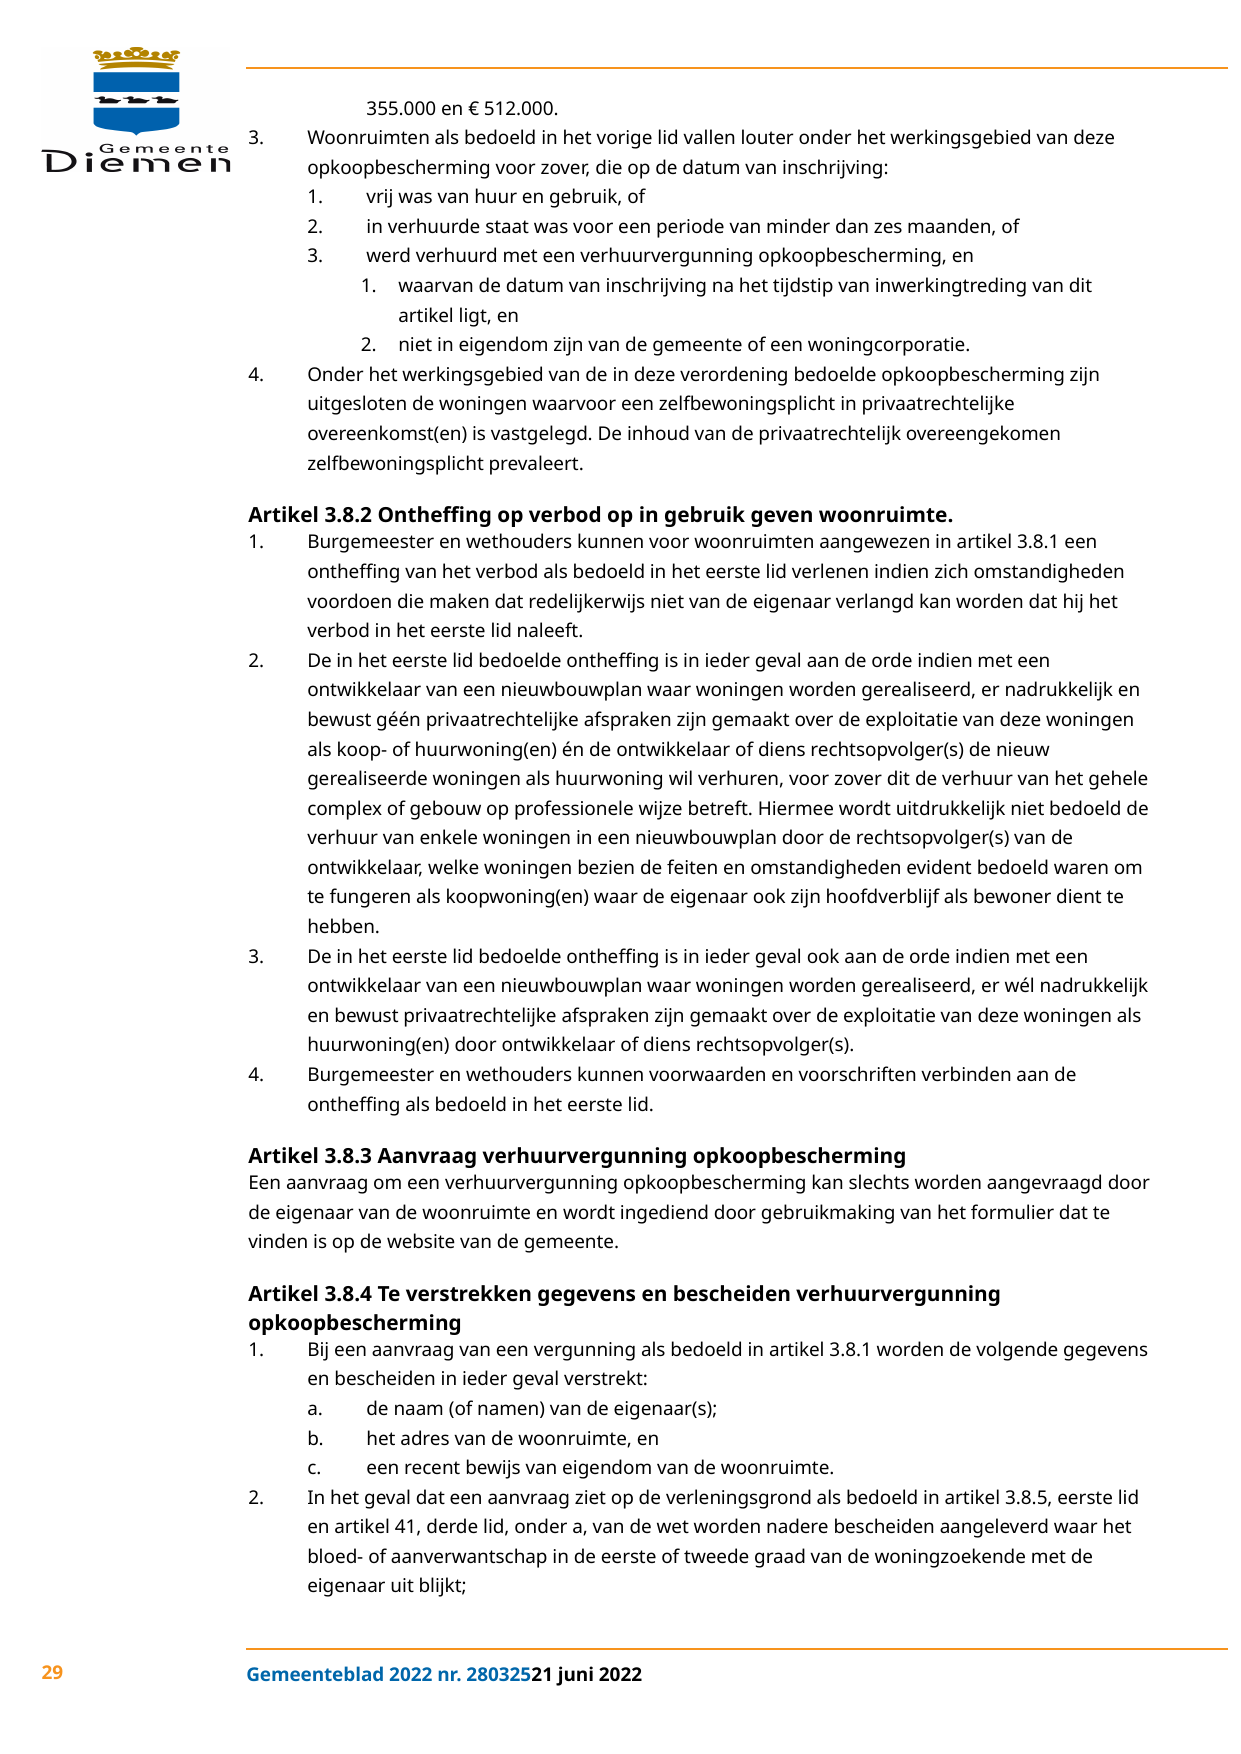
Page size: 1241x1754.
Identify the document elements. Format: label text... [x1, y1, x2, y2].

list vrij was van huur en gebruik, of [307, 183, 1152, 209]
list 355.000 en € 512.000. [307, 95, 1152, 121]
list werd verhuurd met een verhuurvergunning opkoopbescherming, en [307, 243, 1152, 268]
text Een aanvraag om een verhuurvergunning opkoopbescherming kan slechts worden aangevraagd door de eigenaar van de woonruimte en wordt ingediend door gebruikmaking van het formulier dat te vinden is op de website van de gemeente. [248, 1169, 1152, 1254]
list Bij een aanvraag van een vergunning als bedoeld in artikel 3.8.1 worden de volgende gegevens en bescheiden in ieder geval verstrekt: [248, 1336, 1152, 1391]
list Onder het werkingsgebied van de in deze verordening bedoelde opkoopbescherming zijn uitgesloten de woningen waarvoor een zelfbewoningsplicht in privaatrechtelijke overeenkomst(en) is vastgelegd. De inhoud van de privaatrechtelijk overeengekomen zelfbewoningsplicht prevaleert. [248, 361, 1152, 476]
list waarvan de datum van inschrijving na het tijdstip van inwerkingtreding van dit artikel ligt, en [361, 272, 1152, 328]
text Artikel 3.8.3 Aanvraag verhuurvergunning opkoopbescherming [248, 1141, 1152, 1169]
list Woonruimten als bedoeld in het vorige lid vallen louter onder het werkingsgebied van deze opkoopbescherming voor zover, die op de datum van inschrijving: [248, 124, 1152, 180]
list Burgemeester en wethouders kunnen voor woonruimten aangewezen in artikel 3.8.1 een ontheffing van het verbod als bedoeld in het eerste lid verlenen indien zich omstandigheden voordoen die maken dat redelijkerwijs niet van de eigenaar verlangd kan worden dat hij het verbod in het eerste lid naleeft. [248, 529, 1152, 643]
list In het geval dat een aanvraag ziet op de verleningsgrond als bedoeld in artikel 3.8.5, eerste lid en artikel 41, derde lid, onder a, van de wet worden nadere bescheiden aangeleverd waar het bloed- of aanverwantschap in de eerste of tweede graad van de woningzoekende met de eigenaar uit blijkt; [248, 1484, 1152, 1598]
list een recent bewijs van eigendom van de woonruimte. [307, 1454, 1152, 1480]
text Artikel 3.8.2 Ontheffing op verbod op in gebruik geven woonruimte. [248, 500, 1152, 529]
list Burgemeester en wethouders kunnen voorwaarden en voorschriften verbinden aan de ontheffing als bedoeld in het eerste lid. [248, 1061, 1152, 1116]
list het adres van de woonruimte, en [307, 1425, 1152, 1451]
list De in het eerste lid bedoelde ontheffing is in ieder geval aan de orde indien met een ontwikkelaar van een nieuwbouwplan waar woningen worden gerealiseerd, er nadrukkelijk en bewust géén privaatrechtelijke afspraken zijn gemaakt over de exploitatie van deze woningen als koop- of huurwoning(en) én de ontwikkelaar of diens rechtsopvolger(s) de nieuw gerealiseerde woningen als huurwoning wil verhuren, voor zover dit de verhuur van het gehele complex of gebouw op professionele wijze betreft. Hiermee wordt uitdrukkelijk niet bedoeld de verhuur van enkele woningen in een nieuwbouwplan door de rechtsopvolger(s) van de ontwikkelaar, welke woningen bezien de feiten en omstandigheden evident bedoeld waren om te fungeren als koopwoning(en) waar de eigenaar ook zijn hoofdverblijf als bewoner dient te hebben. [248, 647, 1152, 939]
list in verhuurde staat was voor een periode van minder dan zes maanden, of [307, 213, 1152, 239]
text Artikel 3.8.4 Te verstrekken gegevens en bescheiden verhuurvergunning opkoopbescherming [248, 1279, 1152, 1336]
list De in het eerste lid bedoelde ontheffing is in ieder geval ook aan de orde indien met een ontwikkelaar van een nieuwbouwplan waar woningen worden gerealiseerd, er wél nadrukkelijk en bewust privaatrechtelijke afspraken zijn gemaakt over de exploitatie van deze woningen als huurwoning(en) door ontwikkelaar of diens rechtsopvolger(s). [248, 943, 1152, 1057]
list niet in eigendom zijn van de gemeente of een woningcorporatie. [361, 331, 1152, 357]
picture [41, 47, 231, 172]
list de naam (of namen) van de eigenaar(s); [307, 1395, 1152, 1421]
